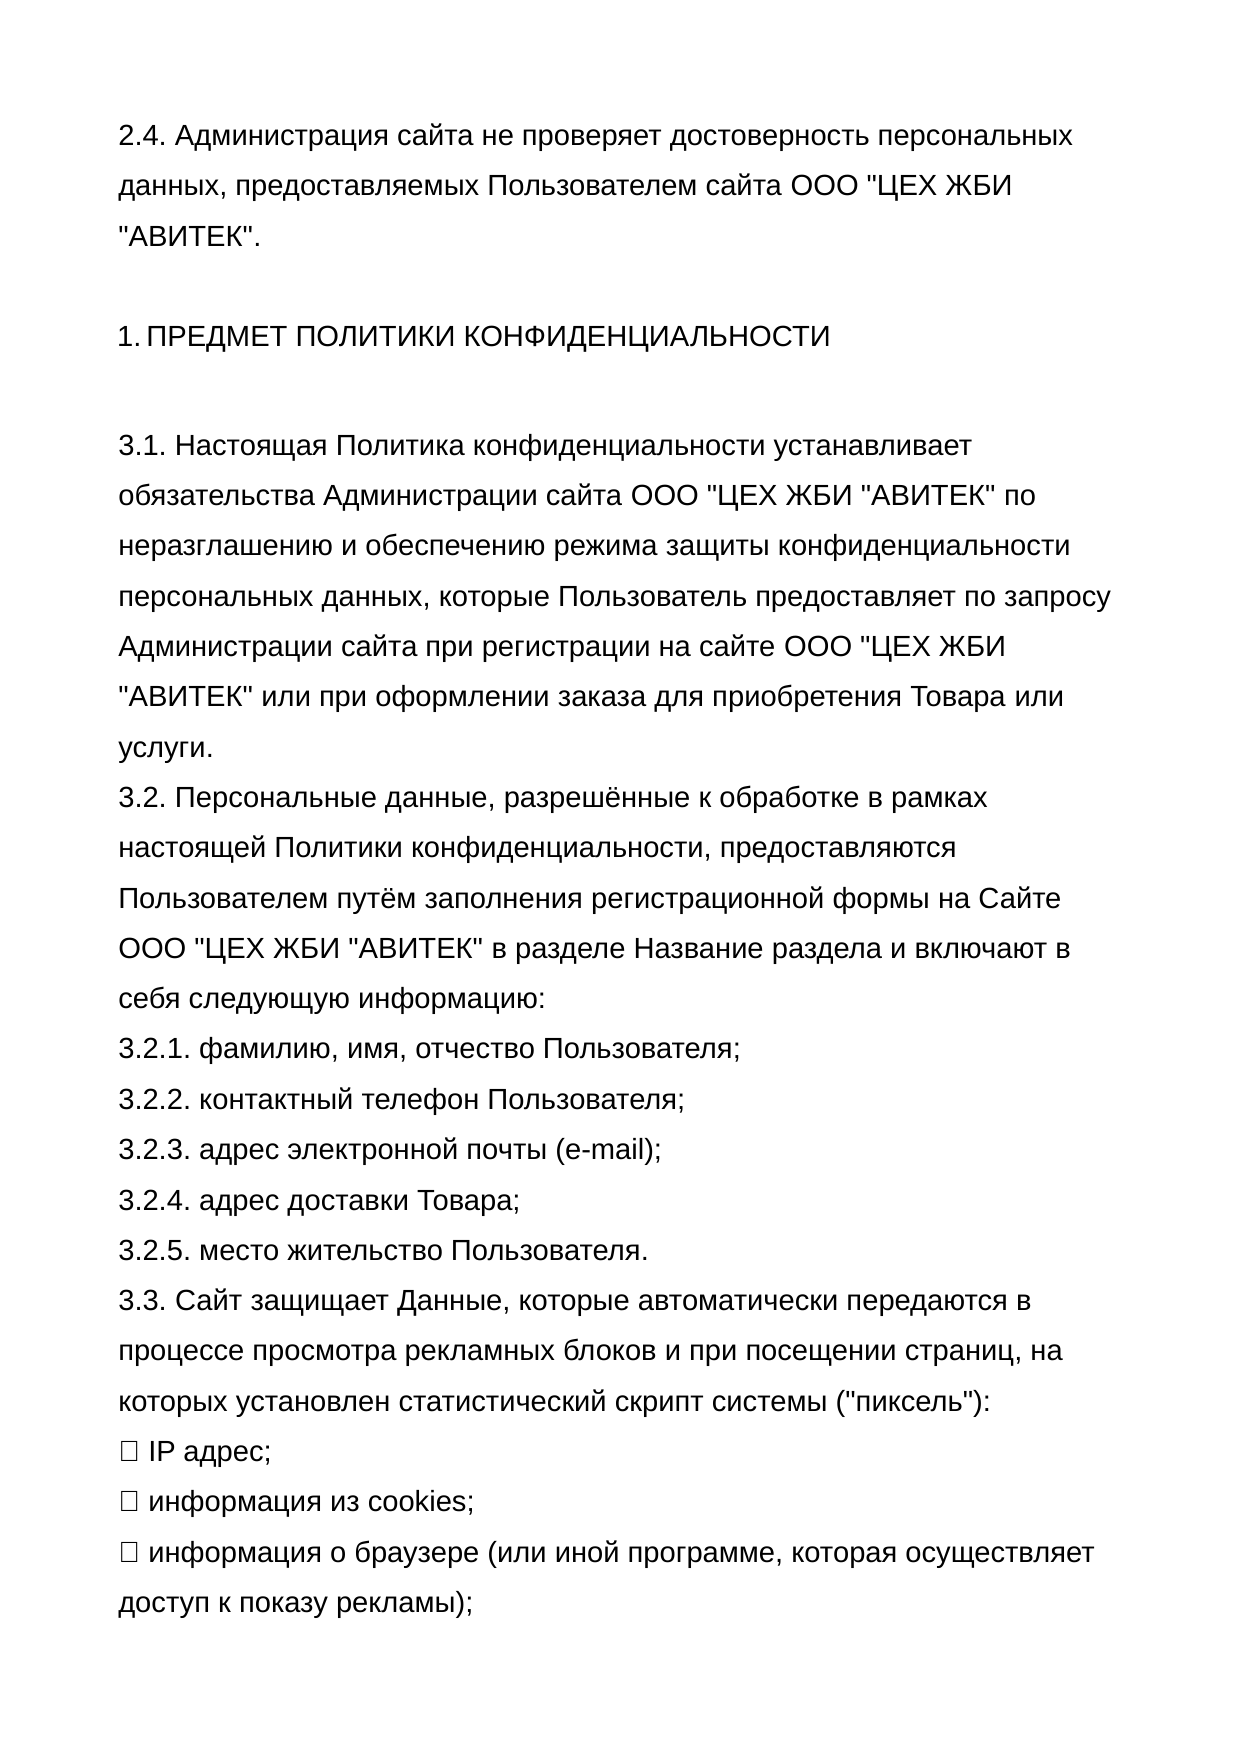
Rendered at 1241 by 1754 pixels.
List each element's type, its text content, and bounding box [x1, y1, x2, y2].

list ПРЕДМЕТ ПОЛИТИКИ КОНФИДЕНЦИАЛЬНОСТИ [146, 319, 1122, 353]
text 3.2.2. контактный телефон Пользователя; [118, 1082, 1122, 1115]
text 3.2.5. место жительство Пользователя. [118, 1233, 1122, 1266]
text  информация о браузере (или иной программе, которая осуществляет доступ к показу рекламы); [118, 1535, 1122, 1618]
text 3.2.1. фамилию, имя, отчество Пользователя; [118, 1032, 1122, 1065]
text 3.2.4. адрес доставки Товара; [118, 1182, 1122, 1216]
text 3.3. Сайт защищает Данные, которые автоматически передаются в процессе просмотра рекламных блоков и при посещении страниц, на которых установлен статистический скрипт системы ("пиксель"): [118, 1283, 1122, 1417]
text 2.4. Администрация сайта не проверяет достоверность персональных данных, предоставляемых Пользователем сайта ООО "ЦЕХ ЖБИ "АВИТЕК". [118, 118, 1122, 252]
text  IP адрес; [118, 1434, 1122, 1468]
text  информация из cookies; [118, 1484, 1122, 1518]
text 3.1. Настоящая Политика конфиденциальности устанавливает обязательства Администрации сайта ООО "ЦЕХ ЖБИ "АВИТЕК" по неразглашению и обеспечению режима защиты конфиденциальности персональных данных, которые Пользователь предоставляет по запросу Администрации сайта при регистрации на сайте ООО "ЦЕХ ЖБИ "АВИТЕК" или при оформлении заказа для приобретения Товара или услуги. [118, 428, 1122, 763]
text 3.2. Персональные данные, разрешённые к обработке в рамках настоящей Политики конфиденциальности, предоставляются Пользователем путём заполнения регистрационной формы на Сайте ООО "ЦЕХ ЖБИ "АВИТЕК" в разделе Название раздела и включают в себя следующую информацию: [118, 780, 1122, 1015]
text 3.2.3. адрес электронной почты (e-mail); [118, 1132, 1122, 1166]
